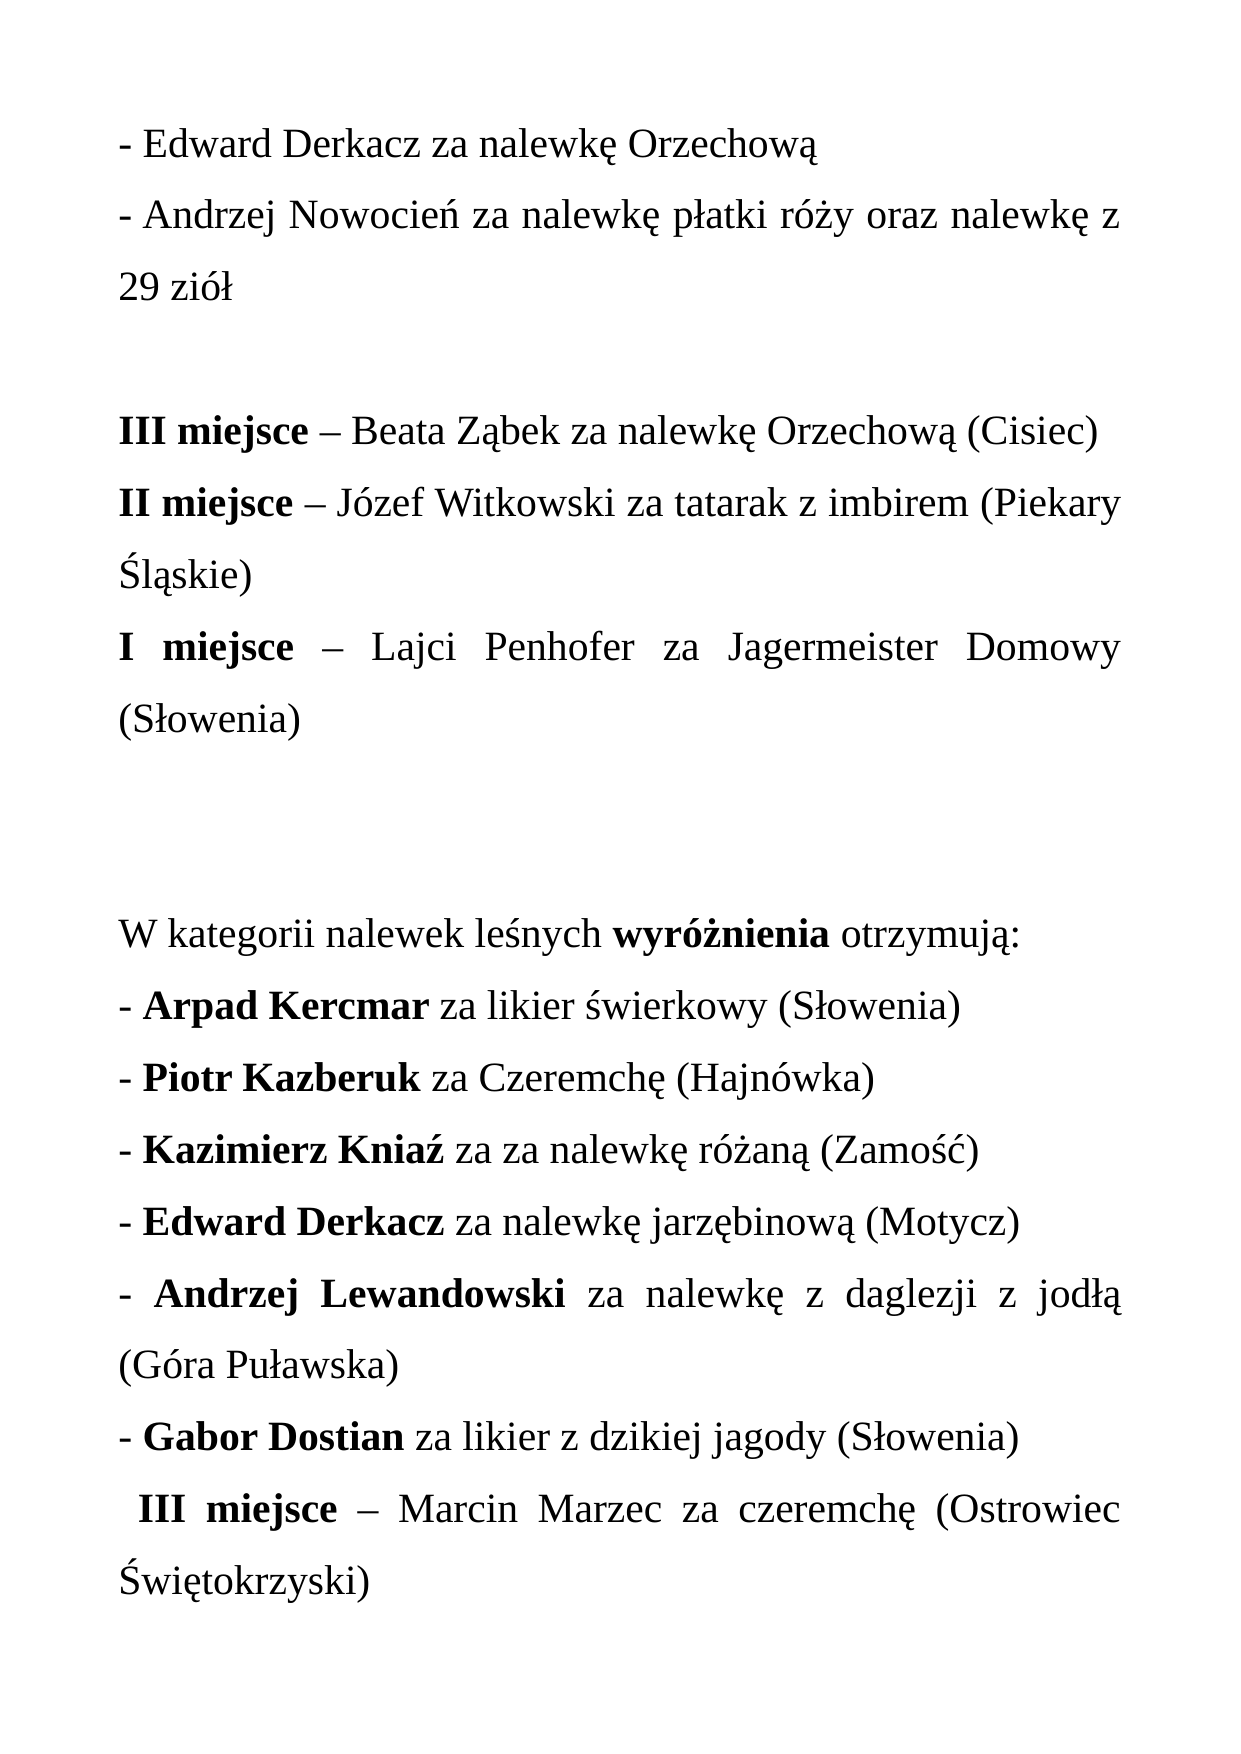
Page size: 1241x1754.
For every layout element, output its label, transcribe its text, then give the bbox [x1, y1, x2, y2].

text - Gabor Dostian za likier z dzikiej jagody (Słowenia) [118, 1412, 1122, 1460]
text W kategorii nalewek leśnych wyróżnienia otrzymują: [118, 909, 1122, 957]
text I miejsce – Lajci Penhofer za Jagermeister Domowy (Słowenia) [118, 621, 1122, 741]
text - Arpad Kercmar za likier świerkowy (Słowenia) [118, 981, 1122, 1028]
text - Piotr Kazberuk za Czeremchę (Hajnówka) [118, 1052, 1122, 1100]
text - Andrzej Lewandowski za nalewkę z daglezji z jodłą (Góra Puławska) [118, 1268, 1122, 1388]
text II miejsce – Józef Witkowski za tatarak z imbirem (Piekary Śląskie) [118, 477, 1122, 597]
text - Edward Derkacz za nalewkę Orzechową [118, 118, 1122, 166]
text III miejsce – Beata Ząbek za nalewkę Orzechową (Cisiec) [118, 406, 1122, 453]
text - Edward Derkacz za nalewkę jarzębinową (Motycz) [118, 1196, 1122, 1244]
text III miejsce – Marcin Marzec za czeremchę (Ostrowiec Świętokrzyski) [118, 1484, 1122, 1603]
text - Andrzej Nowocień za nalewkę płatki róży oraz nalewkę z 29 ziół [118, 190, 1122, 310]
text - Kazimierz Kniaź za za nalewkę różaną (Zamość) [118, 1124, 1122, 1172]
